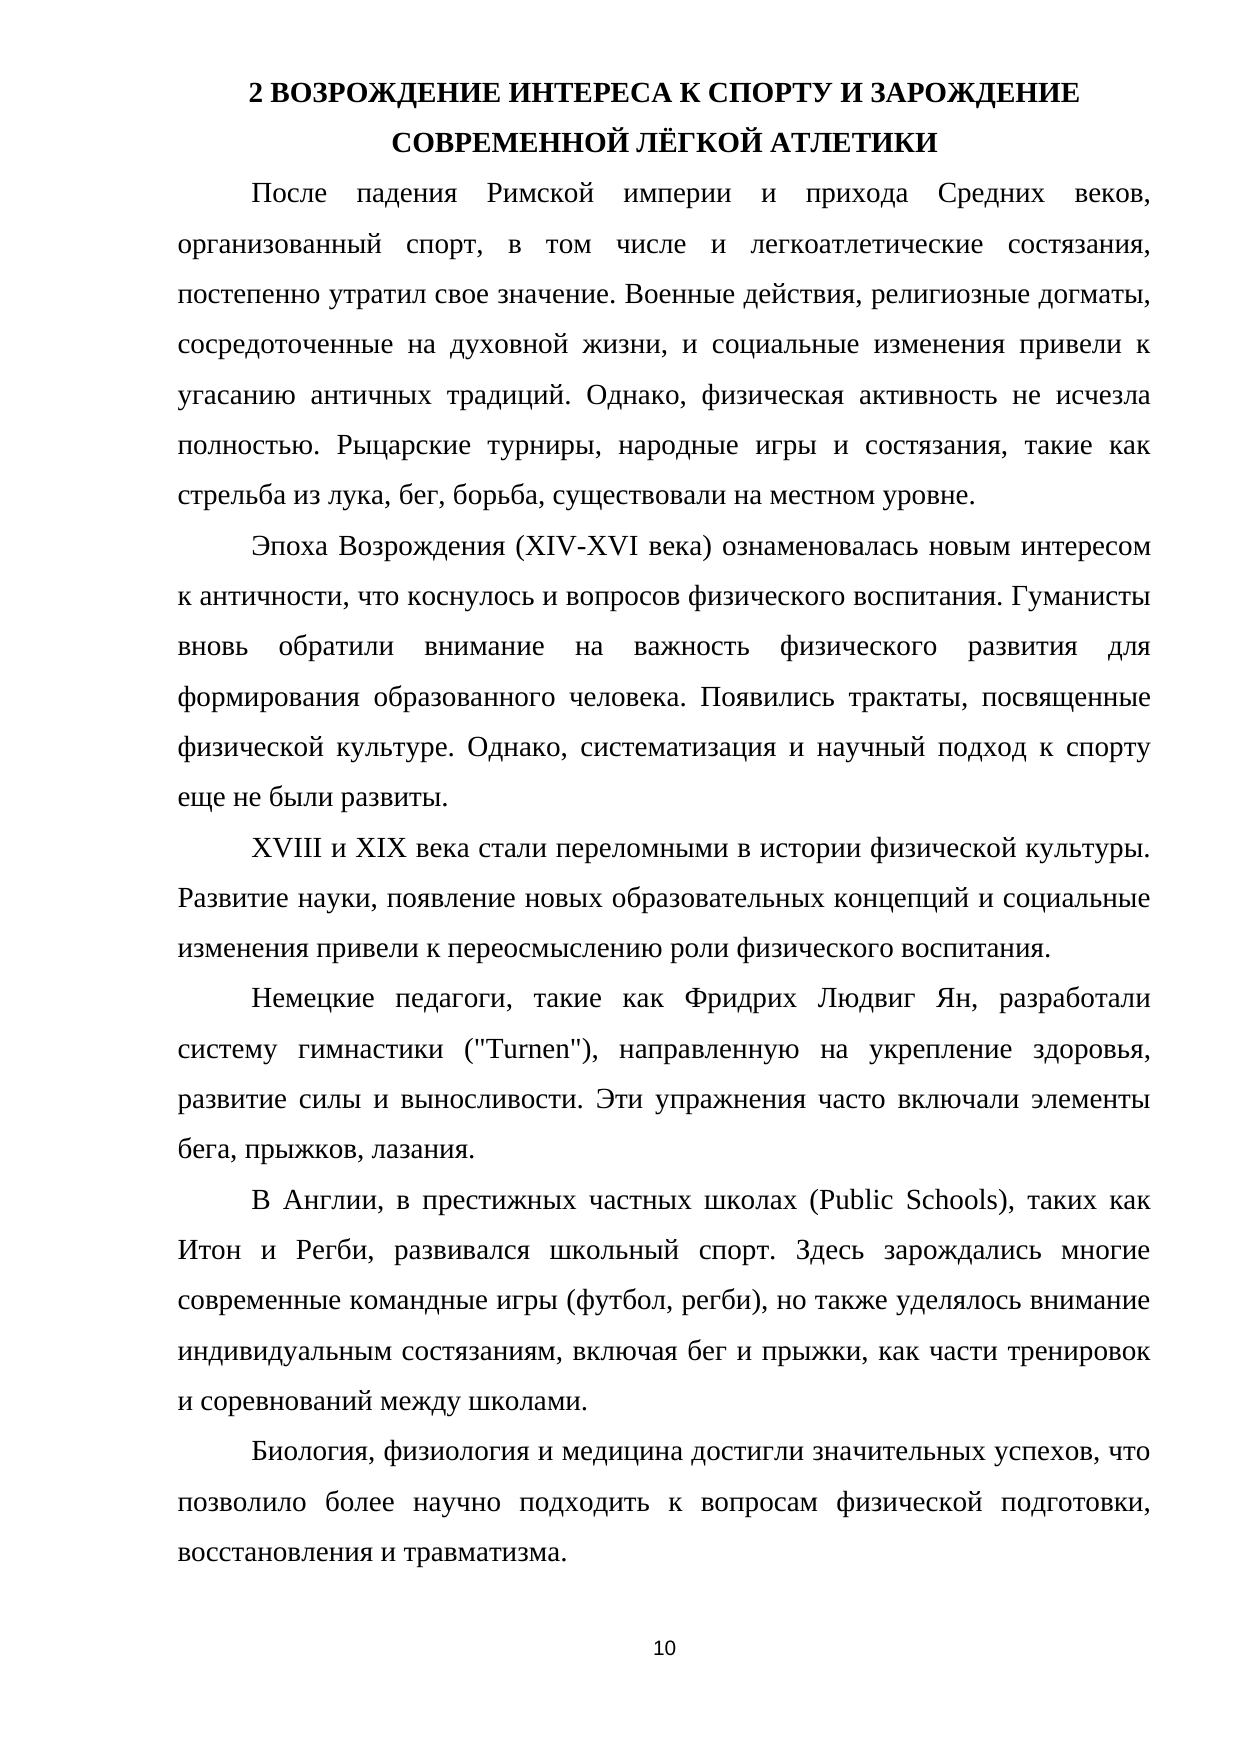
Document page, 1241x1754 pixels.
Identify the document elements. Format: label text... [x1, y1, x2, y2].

text После падения Римской империи и прихода Средних веков, организованный спорт, в том числе и легкоатлетические состязания, постепенно утратил свое значение. Военные действия, религиозные догматы, сосредоточенные на духовной жизни, и социальные изменения привели к угасанию античных традиций. Однако, физическая активность не исчезла полностью. Рыцарские турниры, народные игры и состязания, такие как стрельба из лука, бег, борьба, существовали на местном уровне. [177, 176, 1152, 511]
text Немецкие педагоги, такие как Фридрих Людвиг Ян, разработали систему гимнастики ("Turnen"), направленную на укрепление здоровья, развитие силы и выносливости. Эти упражнения часто включали элементы бега, прыжков, лазания. [177, 981, 1152, 1165]
text XVIII и XIX века стали переломными в истории физической культуры. Развитие науки, появление новых образовательных концепций и социальные изменения привели к переосмыслению роли физического воспитания. [177, 830, 1152, 964]
text Биология, физиология и медицина достигли значительных успехов, что позволило более научно подходить к вопросам физической подготовки, восстановления и травматизма. [177, 1433, 1152, 1568]
text В Англии, в престижных частных школах (Public Schools), таких как Итон и Регби, развивался школьный спорт. Здесь зарождались многие современные командные игры (футбол, регби), но также уделялось внимание индивидуальным состязаниям, включая бег и прыжки, как части тренировок и соревнований между школами. [177, 1182, 1152, 1417]
text 2 ВОЗРОЖДЕНИЕ ИНТЕРЕСА К СПОРТУ И ЗАРОЖДЕНИЕ СОВРЕМЕННОЙ ЛЁГКОЙ АТЛЕТИКИ [177, 75, 1152, 159]
text Эпоха Возрождения (XIV-XVI века) ознаменовалась новым интересом к античности, что коснулось и вопросов физического воспитания. Гуманисты вновь обратили внимание на важность физического развития для формирования образованного человека. Появились трактаты, посвященные физической культуре. Однако, систематизация и научный подход к спорту еще не были развиты. [177, 528, 1152, 813]
